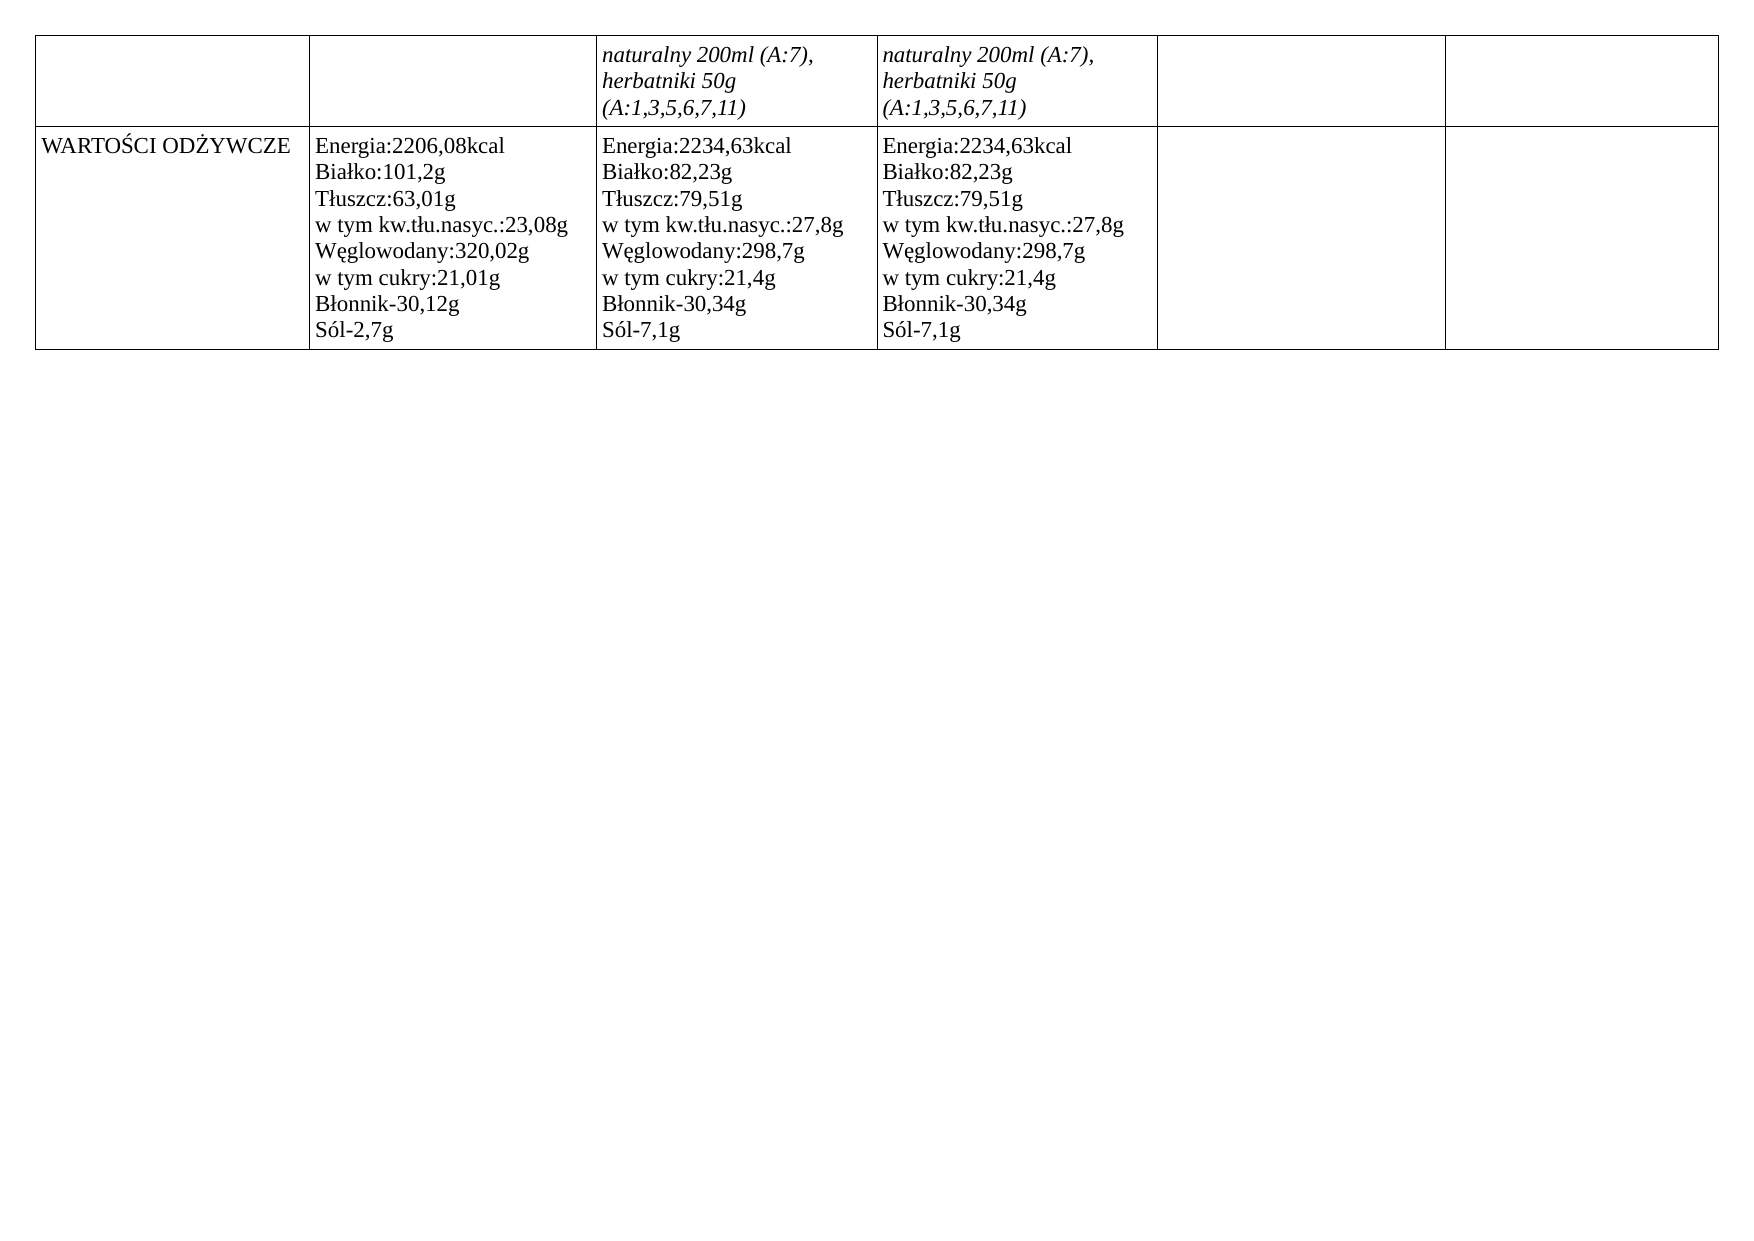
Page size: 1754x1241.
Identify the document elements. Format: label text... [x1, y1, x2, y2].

table_cell WARTOŚCI ODŻYWCZE [36, 127, 309, 348]
table_cell [1158, 127, 1445, 348]
table_cell [1446, 36, 1718, 126]
table_cell Energia:2234,63kcal Białko:82,23g Tłuszcz:79,51g w tym kw.tłu.nasyc.:27,8g Węglowodany:298,7g w tym cukry:21,4g Błonnik-30,34g Sól-7,1g [597, 127, 877, 348]
table_cell Energia:2234,63kcal Białko:82,23g Tłuszcz:79,51g w tym kw.tłu.nasyc.:27,8g Węglowodany:298,7g w tym cukry:21,4g Błonnik-30,34g Sól-7,1g [878, 127, 1157, 348]
table_cell [36, 36, 309, 126]
table_cell [1446, 127, 1718, 348]
table_cell [310, 36, 596, 126]
table_cell naturalny 200ml (A:7), herbatniki 50g (A:1,3,5,6,7,11) [597, 36, 877, 126]
table_cell [1158, 36, 1445, 126]
table_cell naturalny 200ml (A:7), herbatniki 50g (A:1,3,5,6,7,11) [878, 36, 1157, 126]
table_cell Energia:2206,08kcal Białko:101,2g Tłuszcz:63,01g w tym kw.tłu.nasyc.:23,08g Węglowodany:320,02g w tym cukry:21,01g Błonnik-30,12g Sól-2,7g [310, 127, 596, 348]
